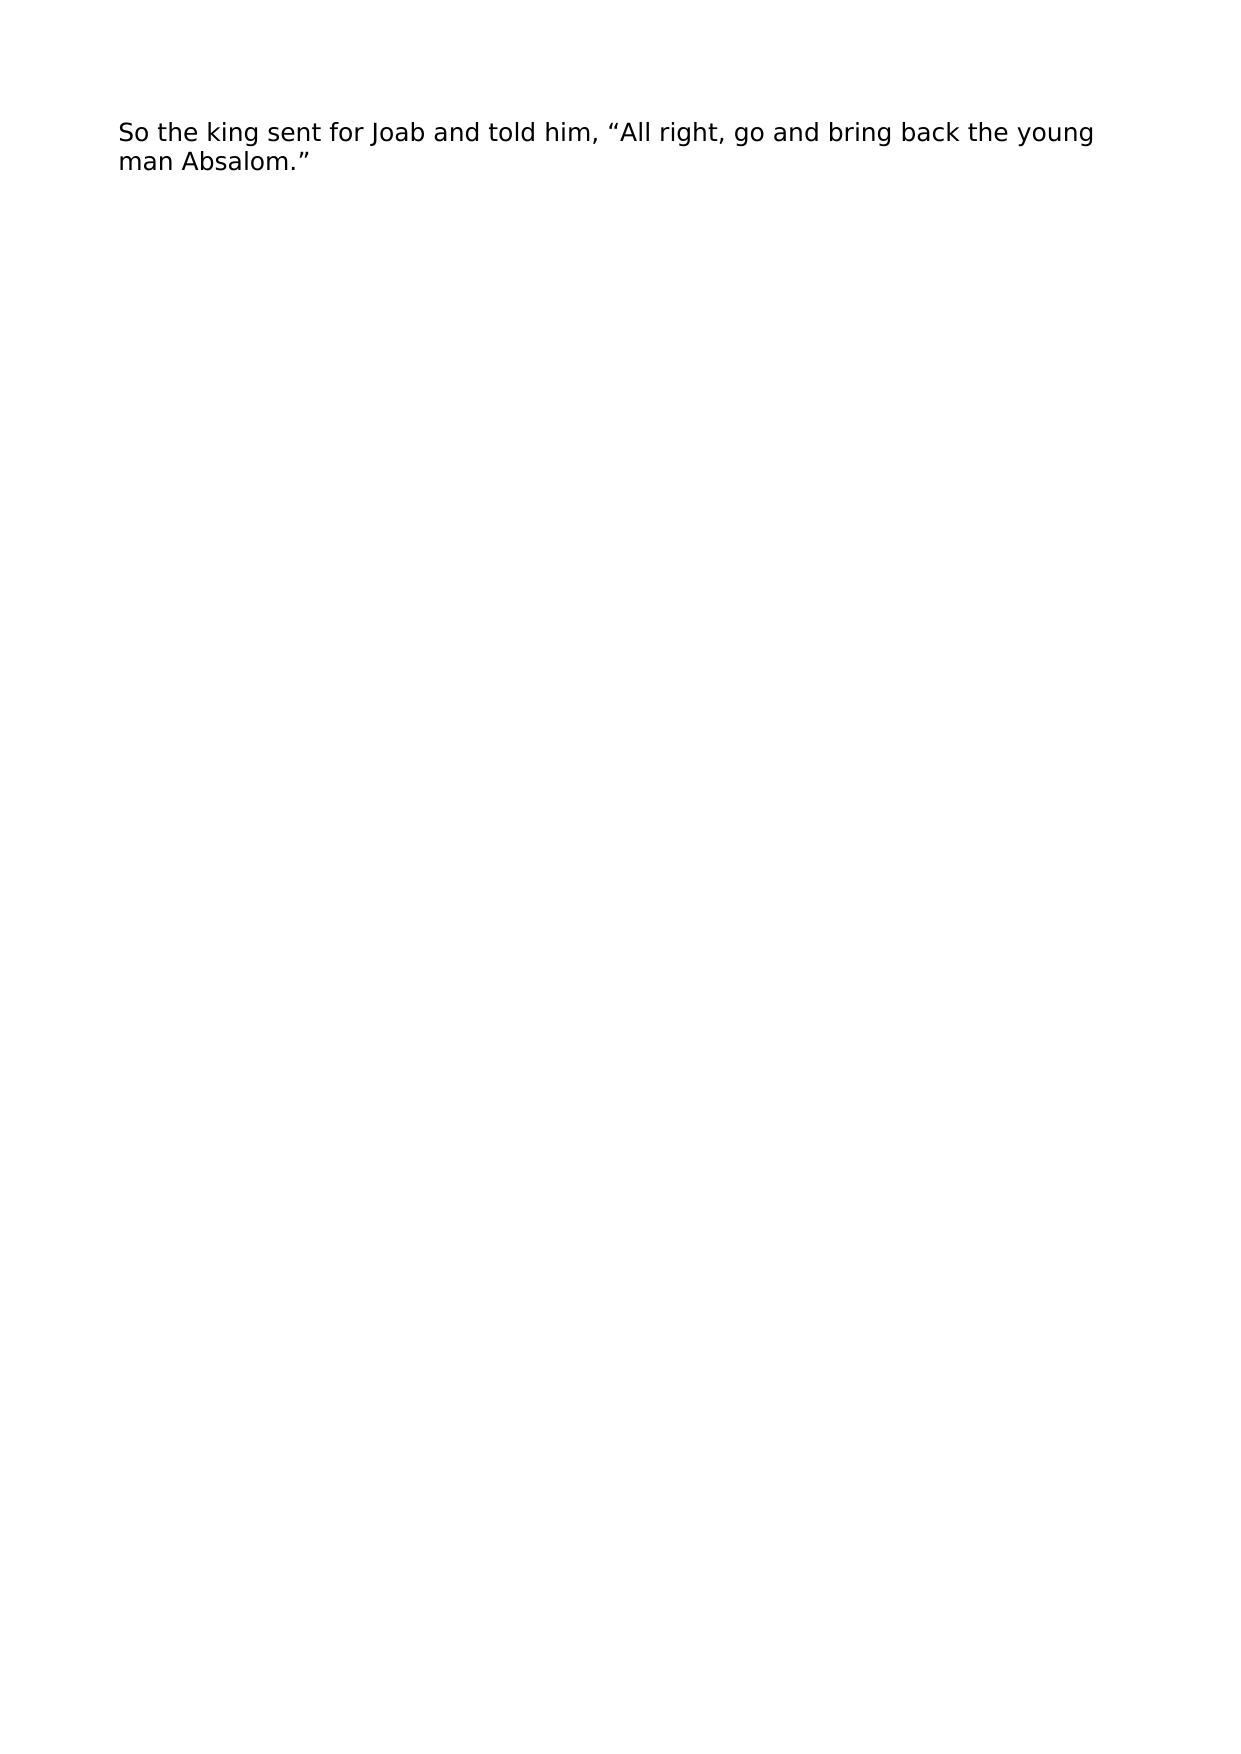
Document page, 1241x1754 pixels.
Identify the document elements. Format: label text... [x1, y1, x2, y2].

text So the king sent for Joab and told him, “All right, go and bring back the young man Absalom.” [118, 118, 1122, 176]
